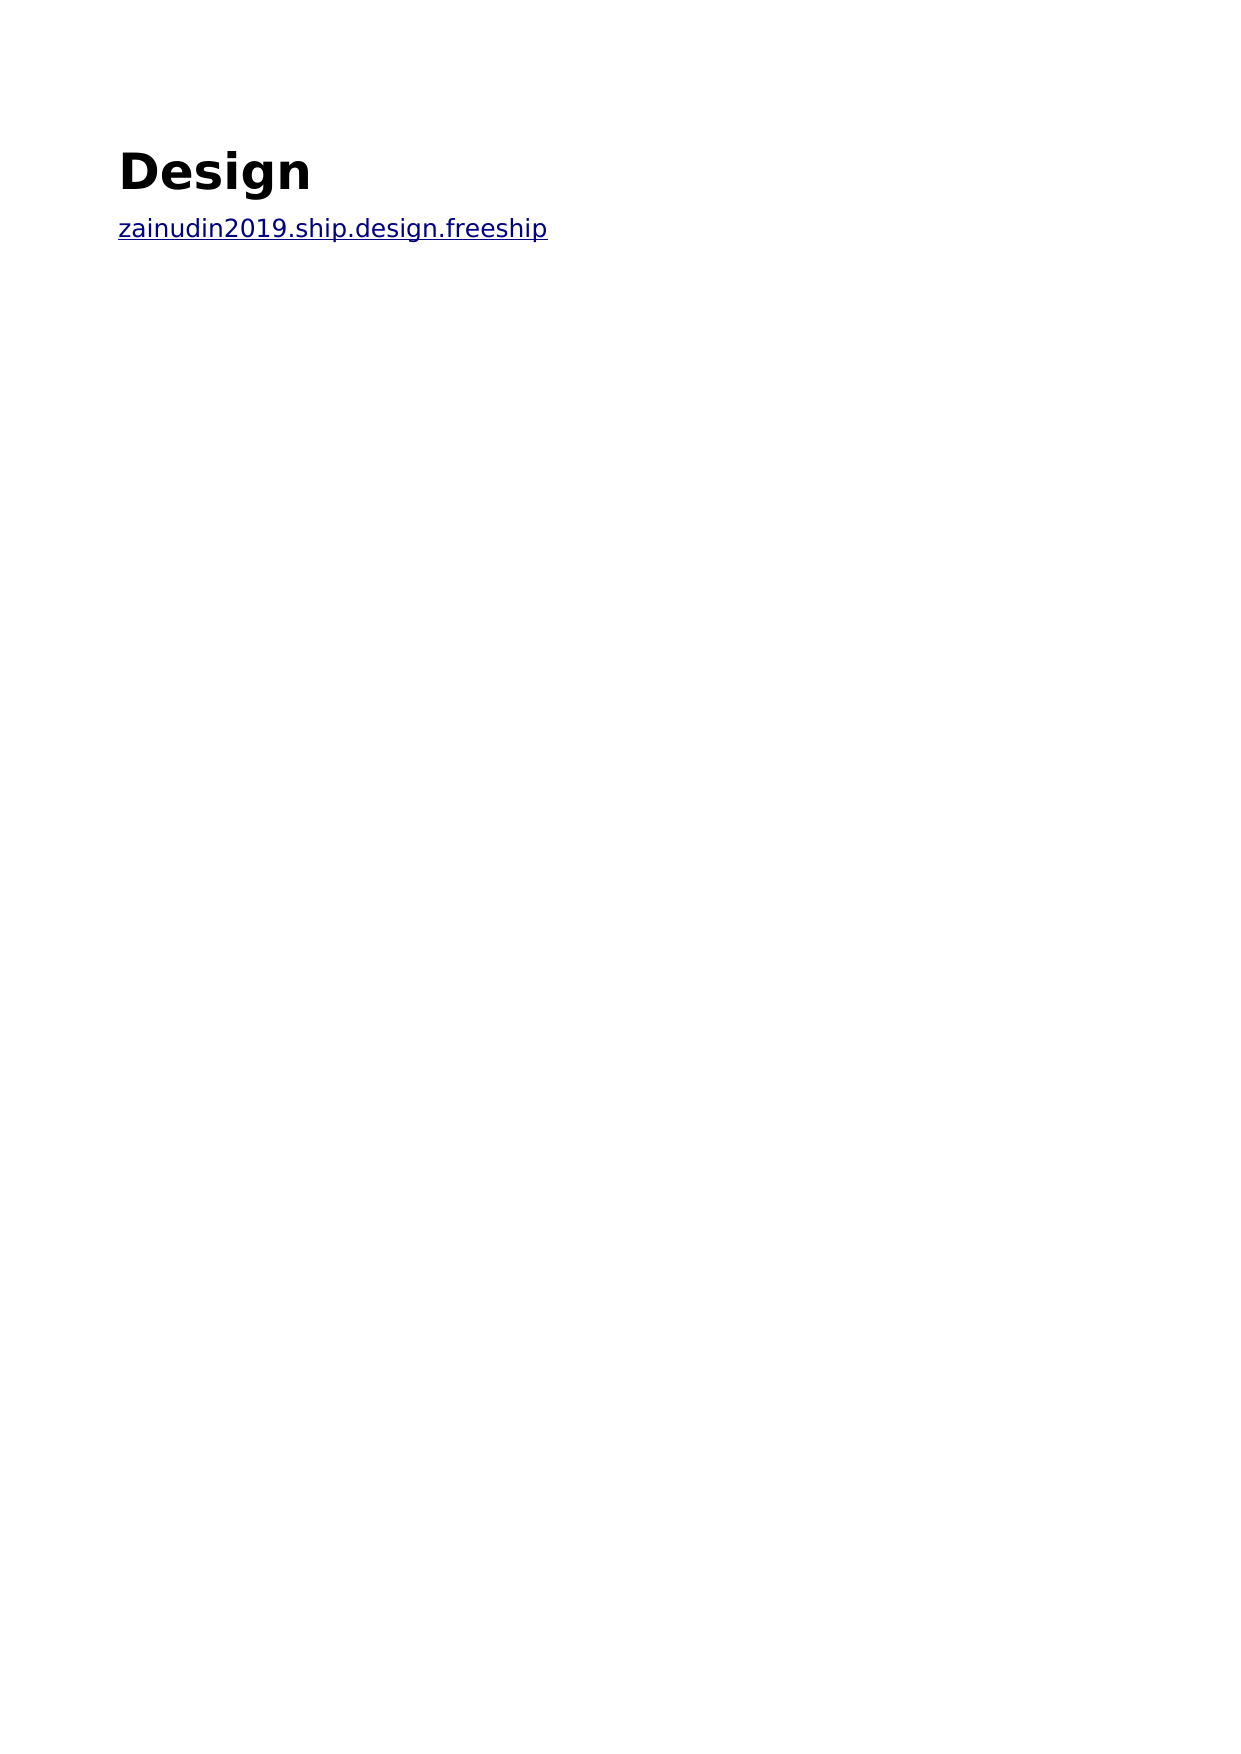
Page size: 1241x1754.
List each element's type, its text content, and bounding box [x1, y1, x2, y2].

text zainudin2019.ship.design.freeship [118, 214, 1122, 243]
subtitle Design [118, 143, 1122, 201]
